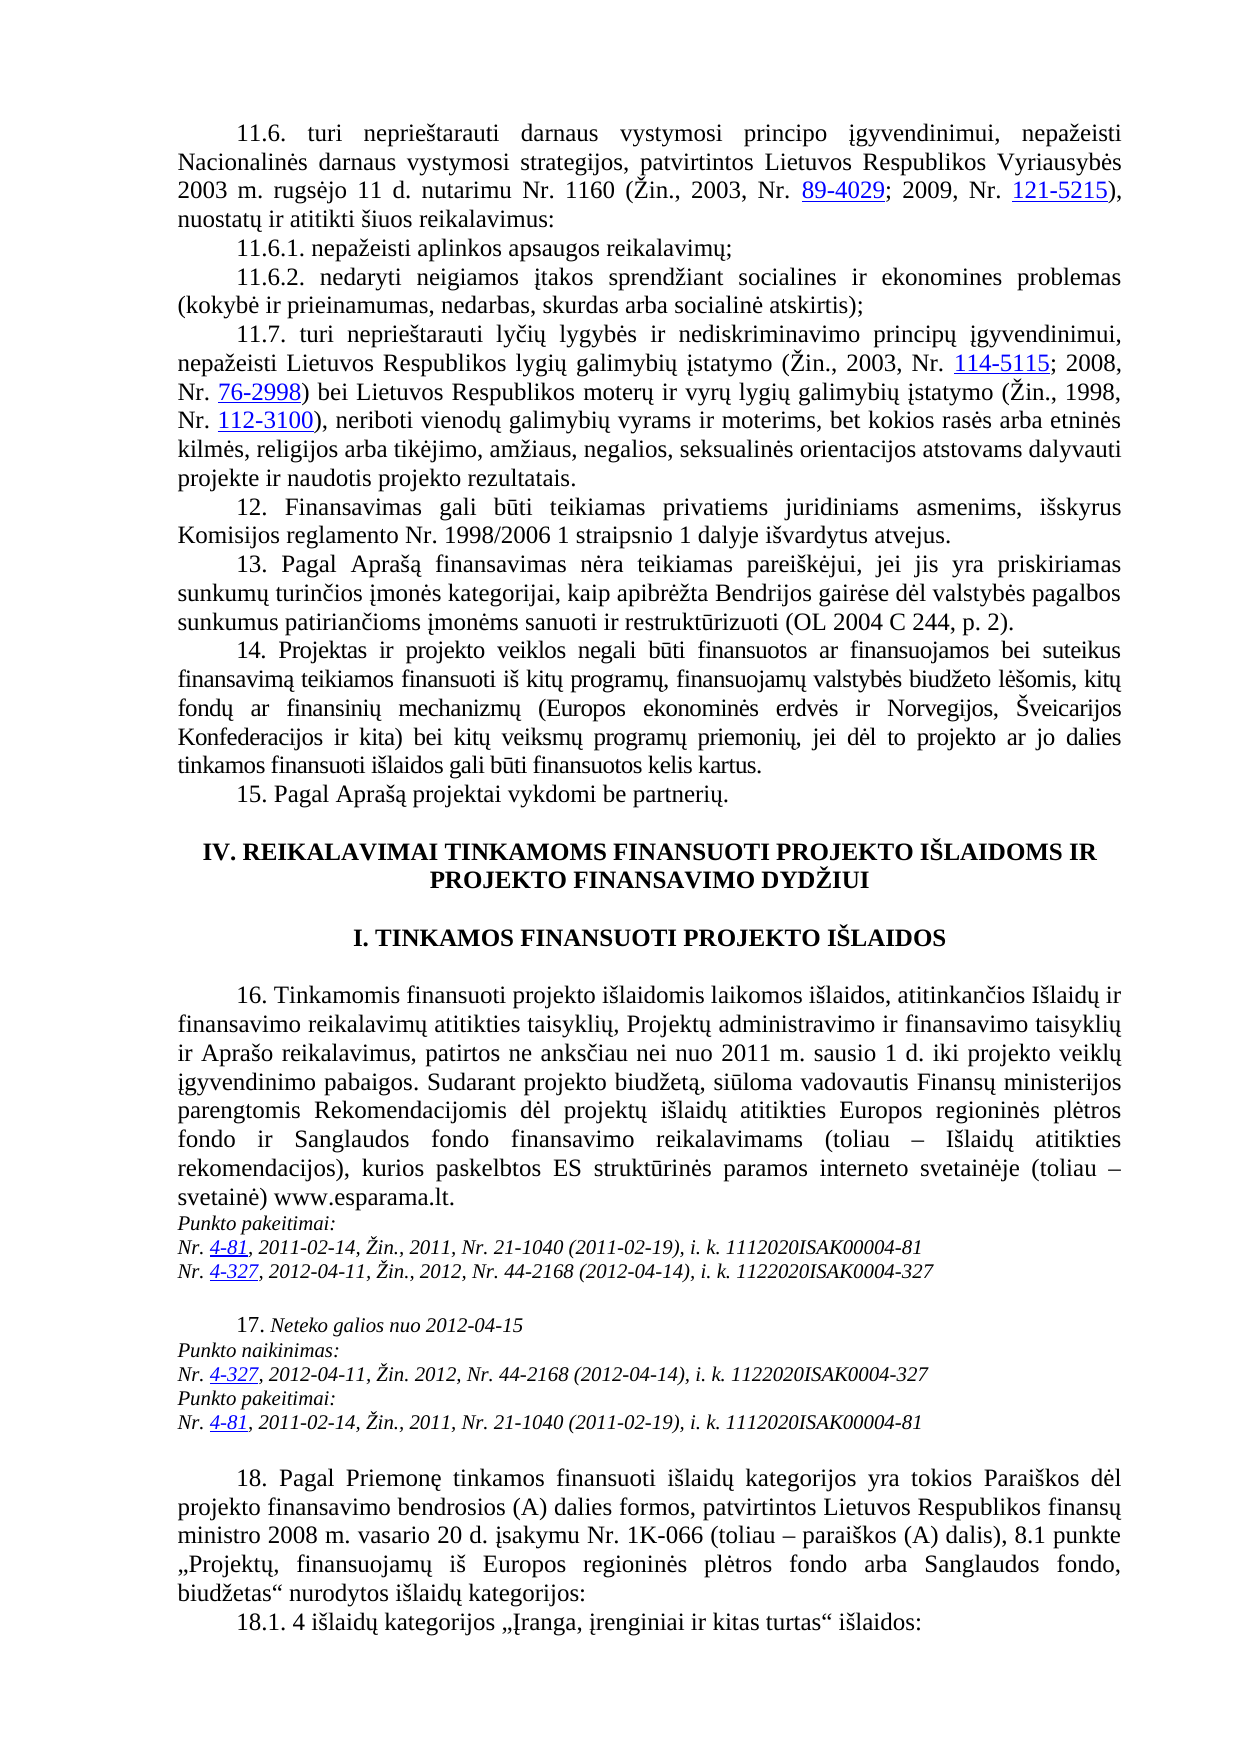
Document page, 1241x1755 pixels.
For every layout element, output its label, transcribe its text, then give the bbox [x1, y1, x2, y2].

text Nr. 4-327, 2012-04-11, Žin., 2012, Nr. 44-2168 (2012-04-14), i. k. 1122020ISAK0004-327 [177, 1259, 1122, 1283]
text Nr. 4-327, 2012-04-11, Žin. 2012, Nr. 44-2168 (2012-04-14), i. k. 1122020ISAK0004-327 [177, 1362, 1122, 1386]
text 15. Pagal Aprašą projektai vykdomi be partnerių. [177, 779, 1122, 808]
text 18. Pagal Priemonę tinkamos finansuoti išlaidų kategorijos yra tokios Paraiškos dėl projekto finansavimo bendrosios (A) dalies formos, patvirtintos Lietuvos Respublikos finansų ministro 2008 m. vasario 20 d. įsakymu Nr. 1K-066 (toliau – paraiškos (A) dalis), 8.1 punkte „Projektų, finansuojamų iš Europos regioninės plėtros fondo arba Sanglaudos fondo, biudžetas“ nurodytos išlaidų kategorijos: [177, 1463, 1122, 1607]
text 11.7. turi neprieštarauti lyčių lygybės ir nediskriminavimo principų įgyvendinimui, nepažeisti Lietuvos Respublikos lygių galimybių įstatymo (Žin., 2003, Nr. 114-5115; 2008, Nr. 76-2998) bei Lietuvos Respublikos moterų ir vyrų lygių galimybių įstatymo (Žin., 1998, Nr. 112-3100), neriboti vienodų galimybių vyrams ir moterims, bet kokios rasės arba etninės kilmės, religijos arba tikėjimo, amžiaus, negalios, seksualinės orientacijos atstovams dalyvauti projekte ir naudotis projekto rezultatais. [177, 319, 1122, 492]
text 14. Projektas ir projekto veiklos negali būti finansuotos ar finansuojamos bei suteikus finansavimą teikiamos finansuoti iš kitų programų, finansuojamų valstybės biudžeto lėšomis, kitų fondų ar finansinių mechanizmų (Europos ekonominės erdvės ir Norvegijos, Šveicarijos Konfederacijos ir kita) bei kitų veiksmų programų priemonių, jei dėl to projekto ar jo dalies tinkamos finansuoti išlaidos gali būti finansuotos kelis kartus. [177, 636, 1122, 779]
text Punkto naikinimas: [177, 1338, 1122, 1362]
text Nr. 4-81, 2011-02-14, Žin., 2011, Nr. 21-1040 (2011-02-19), i. k. 1112020ISAK00004-81 [177, 1410, 1122, 1434]
text I. TINKAMOS FINANSUOTI projekto IŠLAIDOS [177, 923, 1122, 952]
text Nr. 4-81, 2011-02-14, Žin., 2011, Nr. 21-1040 (2011-02-19), i. k. 1112020ISAK00004-81 [177, 1235, 1122, 1259]
text IV. REIKALAVIMAI TINKAMOMS FINANSUOTI PROJEKTO IŠLAIDOMS IR projekto FINANSAVIMO DYDŽIUI [177, 837, 1122, 894]
text 12. Finansavimas gali būti teikiamas privatiems juridiniams asmenims, išskyrus Komisijos reglamento Nr. 1998/2006 1 straipsnio 1 dalyje išvardytus atvejus. [177, 492, 1122, 549]
text 13. Pagal Aprašą finansavimas nėra teikiamas pareiškėjui, jei jis yra priskiriamas sunkumų turinčios įmonės kategorijai, kaip apibrėžta Bendrijos gairėse dėl valstybės pagalbos sunkumus patiriančioms įmonėms sanuoti ir restruktūrizuoti (OL 2004 C 244, p. 2). [177, 549, 1122, 636]
text 11.6.1. nepažeisti aplinkos apsaugos reikalavimų; [177, 233, 1122, 262]
text 17. Neteko galios nuo 2012-04-15 [177, 1312, 1122, 1338]
text 11.6.2. nedaryti neigiamos įtakos sprendžiant socialines ir ekonomines problemas (kokybė ir prieinamumas, nedarbas, skurdas arba socialinė atskirtis); [177, 262, 1122, 319]
text Punkto pakeitimai: [177, 1386, 1122, 1410]
text 18.1. 4 išlaidų kategorijos „Įranga, įrenginiai ir kitas turtas“ išlaidos: [177, 1607, 1122, 1635]
text 16. Tinkamomis finansuoti projekto išlaidomis laikomos išlaidos, atitinkančios Išlaidų ir finansavimo reikalavimų atitikties taisyklių, Projektų administravimo ir finansavimo taisyklių ir Aprašo reikalavimus, patirtos ne anksčiau nei nuo 2011 m. sausio 1 d. iki projekto veiklų įgyvendinimo pabaigos. Sudarant projekto biudžetą, siūloma vadovautis Finansų ministerijos parengtomis Rekomendacijomis dėl projektų išlaidų atitikties Europos regioninės plėtros fondo ir Sanglaudos fondo finansavimo reikalavimams (toliau – Išlaidų atitikties rekomendacijos), kurios paskelbtos ES struktūrinės paramos interneto svetainėje (toliau – svetainė) www.esparama.lt. [177, 981, 1122, 1211]
text 11.6. turi neprieštarauti darnaus vystymosi principo įgyvendinimui, nepažeisti Nacionalinės darnaus vystymosi strategijos, patvirtintos Lietuvos Respublikos Vyriausybės 2003 m. rugsėjo 11 d. nutarimu Nr. 1160 (Žin., 2003, Nr. 89-4029; 2009, Nr. 121-5215), nuostatų ir atitikti šiuos reikalavimus: [177, 118, 1122, 233]
text Punkto pakeitimai: [177, 1211, 1122, 1235]
